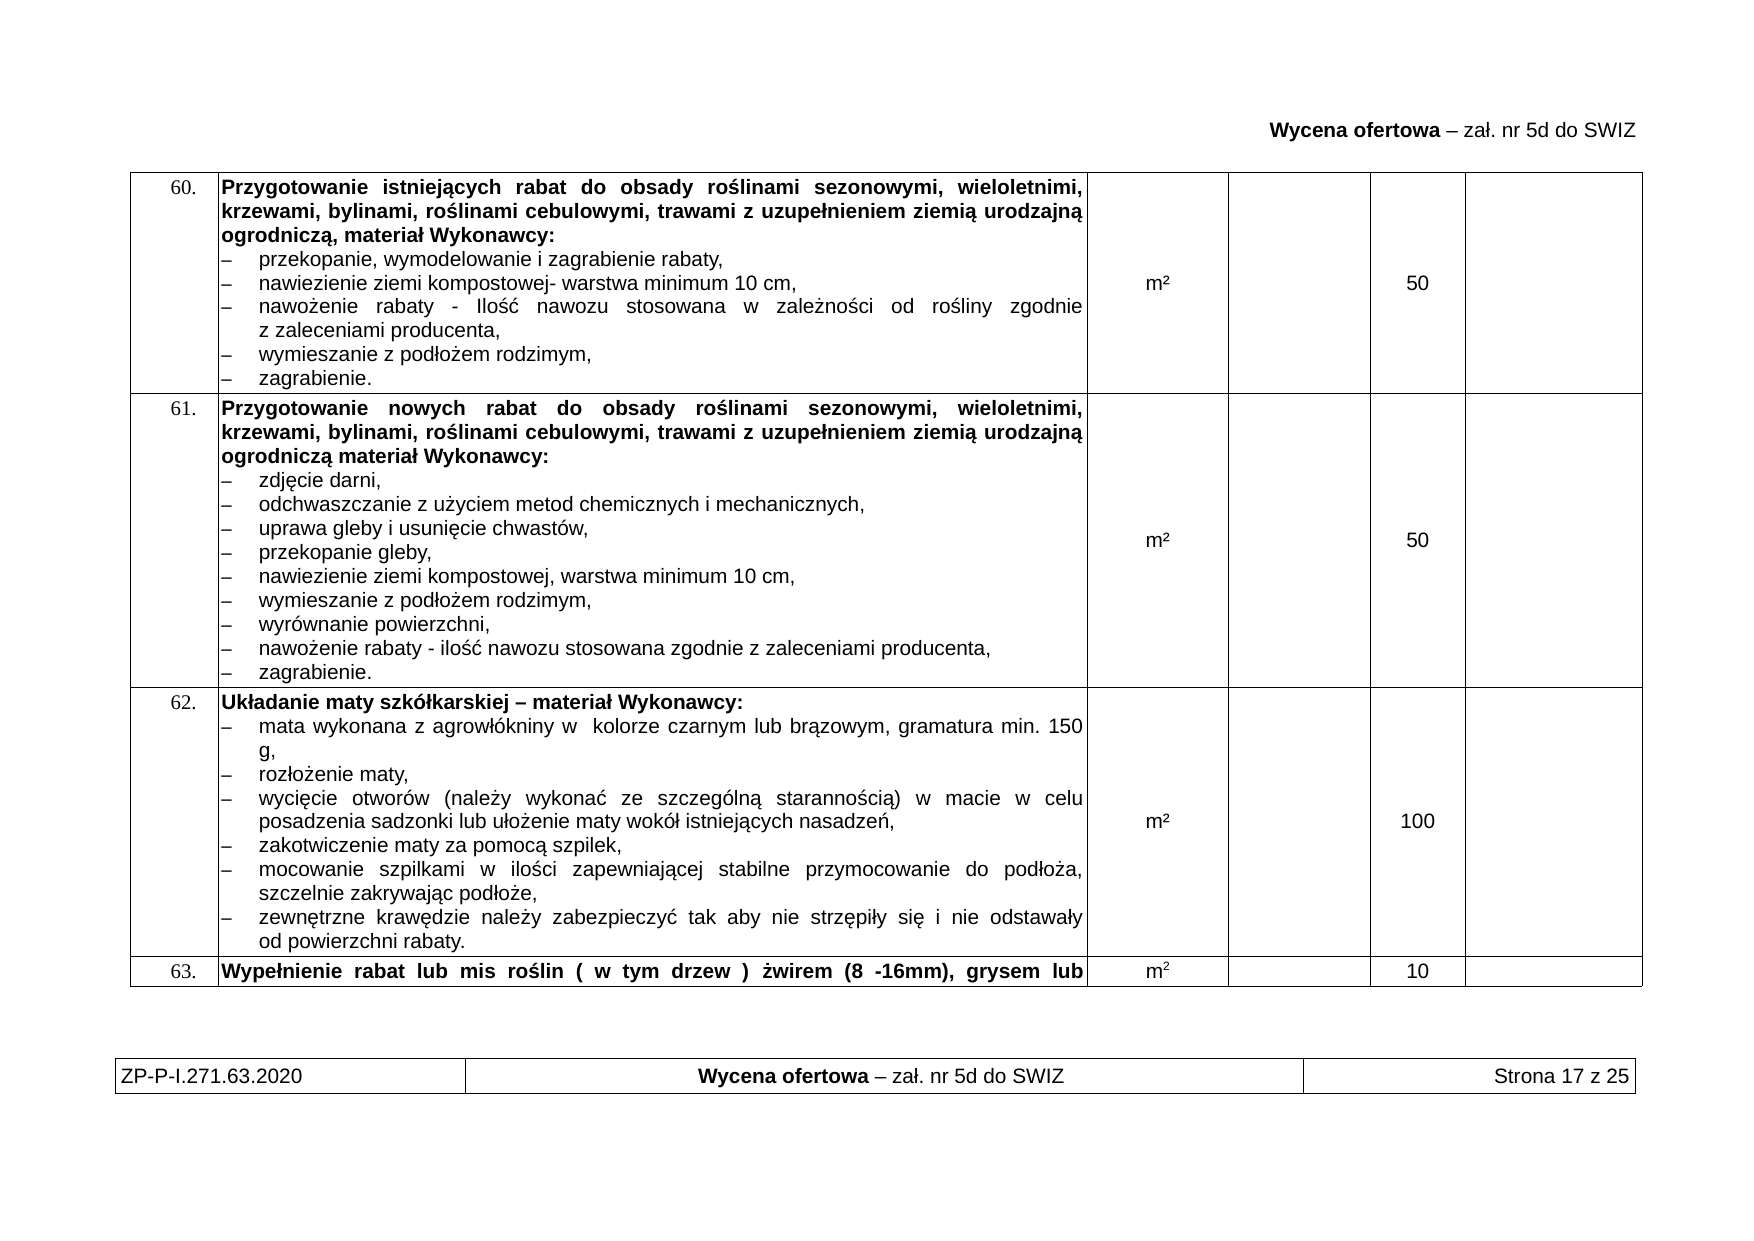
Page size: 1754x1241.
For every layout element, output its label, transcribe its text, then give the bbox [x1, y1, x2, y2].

table_cell [131, 173, 218, 393]
table_cell [131, 688, 218, 956]
table_cell 10 [1371, 957, 1465, 986]
table_cell 100 [1371, 688, 1465, 956]
table_cell [1229, 957, 1370, 986]
table_cell [131, 394, 218, 687]
table_cell [1229, 688, 1370, 956]
table_cell Wypełnienie rabat lub mis roślin ( w tym drzew ) żwirem (8 -16mm), grysem lub [219, 957, 1087, 986]
table_cell m² [1088, 688, 1228, 956]
table_cell [1466, 957, 1642, 986]
table_cell [131, 957, 218, 986]
table_cell [1229, 173, 1370, 393]
table_cell [1466, 394, 1642, 687]
table_cell 50 [1371, 394, 1465, 687]
table_cell Przygotowanie istniejących rabat do obsady roślinami sezonowymi, wieloletnimi, krzewami, bylinami, roślinami cebulowymi, trawami z uzupełnieniem ziemią urodzajną ogrodniczą, materiał Wykonawcy: przekopanie, wymodelowanie i zagrabienie rabaty, nawiezienie ziemi kompostowej- warstwa minimum 10 cm, nawożenie rabaty - Ilość nawozu stosowana w zależności od rośliny zgodnie z zaleceniami producenta, wymieszanie z podłożem rodzimym, zagrabienie. [219, 173, 1087, 393]
table_cell [1229, 394, 1370, 687]
table_cell [1466, 173, 1642, 393]
table_cell 50 [1371, 173, 1465, 393]
table_cell Układanie maty szkółkarskiej – materiał Wykonawcy: mata wykonana z agrowłókniny w kolorze czarnym lub brązowym, gramatura min. 150 g, rozłożenie maty, wycięcie otworów (należy wykonać ze szczególną starannością) w macie w celu posadzenia sadzonki lub ułożenie maty wokół istniejących nasadzeń, zakotwiczenie maty za pomocą szpilek, mocowanie szpilkami w ilości zapewniającej stabilne przymocowanie do podłoża, szczelnie zakrywając podłoże, zewnętrzne krawędzie należy zabezpieczyć tak aby nie strzępiły się i nie odstawały od powierzchni rabaty. [219, 688, 1087, 956]
table_cell m2 [1088, 957, 1228, 986]
table_cell m² [1088, 394, 1228, 687]
table_cell Przygotowanie nowych rabat do obsady roślinami sezonowymi, wieloletnimi, krzewami, bylinami, roślinami cebulowymi, trawami z uzupełnieniem ziemią urodzajną ogrodniczą materiał Wykonawcy: zdjęcie darni, odchwaszczanie z użyciem metod chemicznych i mechanicznych, uprawa gleby i usunięcie chwastów, przekopanie gleby, nawiezienie ziemi kompostowej, warstwa minimum 10 cm, wymieszanie z podłożem rodzimym, wyrównanie powierzchni, nawożenie rabaty - ilość nawozu stosowana zgodnie z zaleceniami producenta, zagrabienie. [219, 394, 1087, 687]
table_cell [1466, 688, 1642, 956]
table_cell m² [1088, 173, 1228, 393]
